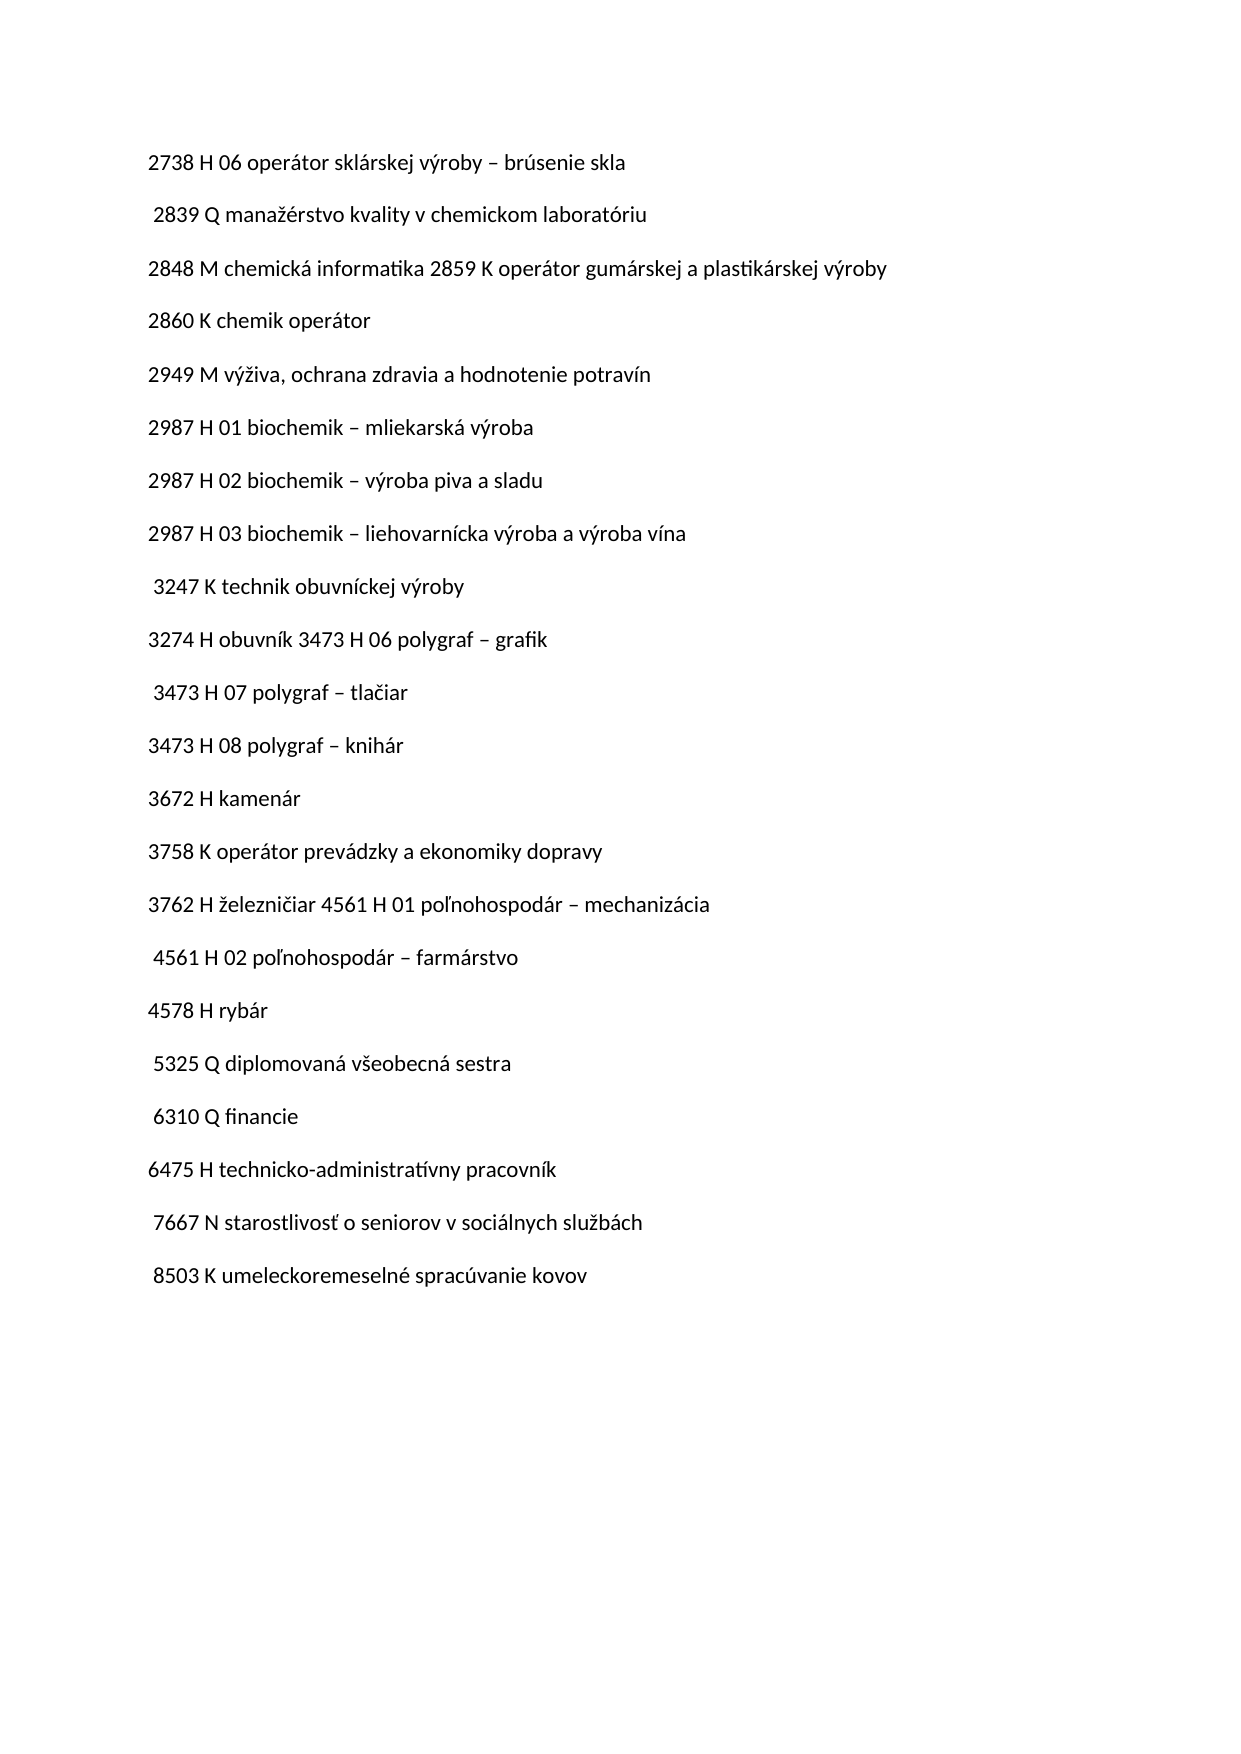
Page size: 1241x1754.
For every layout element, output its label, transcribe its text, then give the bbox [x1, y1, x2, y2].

text 3274 H obuvník 3473 H 06 polygraf – grafik [148, 625, 1093, 653]
text 2987 H 01 biochemik – mliekarská výroba [148, 413, 1093, 441]
text 2987 H 03 biochemik – liehovarnícka výroba a výroba vína [148, 519, 1093, 547]
text 3762 H železničiar 4561 H 01 poľnohospodár – mechanizácia [148, 890, 1093, 918]
text 5325 Q diplomovaná všeobecná sestra [148, 1049, 1093, 1077]
text 2848 M chemická informatika 2859 K operátor gumárskej a plastikárskej výroby [148, 254, 1093, 282]
text 2949 M výživa, ochrana zdravia a hodnotenie potravín [148, 360, 1093, 388]
text 3247 K technik obuvníckej výroby [148, 572, 1093, 600]
text 4561 H 02 poľnohospodár – farmárstvo [148, 943, 1093, 971]
text 2839 Q manažérstvo kvality v chemickom laboratóriu [148, 201, 1093, 229]
text 3672 H kamenár [148, 784, 1093, 812]
text 3473 H 07 polygraf – tlačiar [148, 678, 1093, 706]
text 2987 H 02 biochemik – výroba piva a sladu [148, 466, 1093, 494]
text 8503 K umeleckoremeselné spracúvanie kovov [148, 1261, 1093, 1289]
text 2738 H 06 operátor sklárskej výroby – brúsenie skla [148, 148, 1093, 176]
text 6310 Q financie [148, 1102, 1093, 1130]
text 7667 N starostlivosť o seniorov v sociálnych službách [148, 1208, 1093, 1236]
text 2860 K chemik operátor [148, 307, 1093, 335]
text 3758 K operátor prevádzky a ekonomiky dopravy [148, 837, 1093, 865]
text 4578 H rybár [148, 996, 1093, 1024]
text 3473 H 08 polygraf – knihár [148, 731, 1093, 759]
text 6475 H technicko-administratívny pracovník [148, 1155, 1093, 1183]
